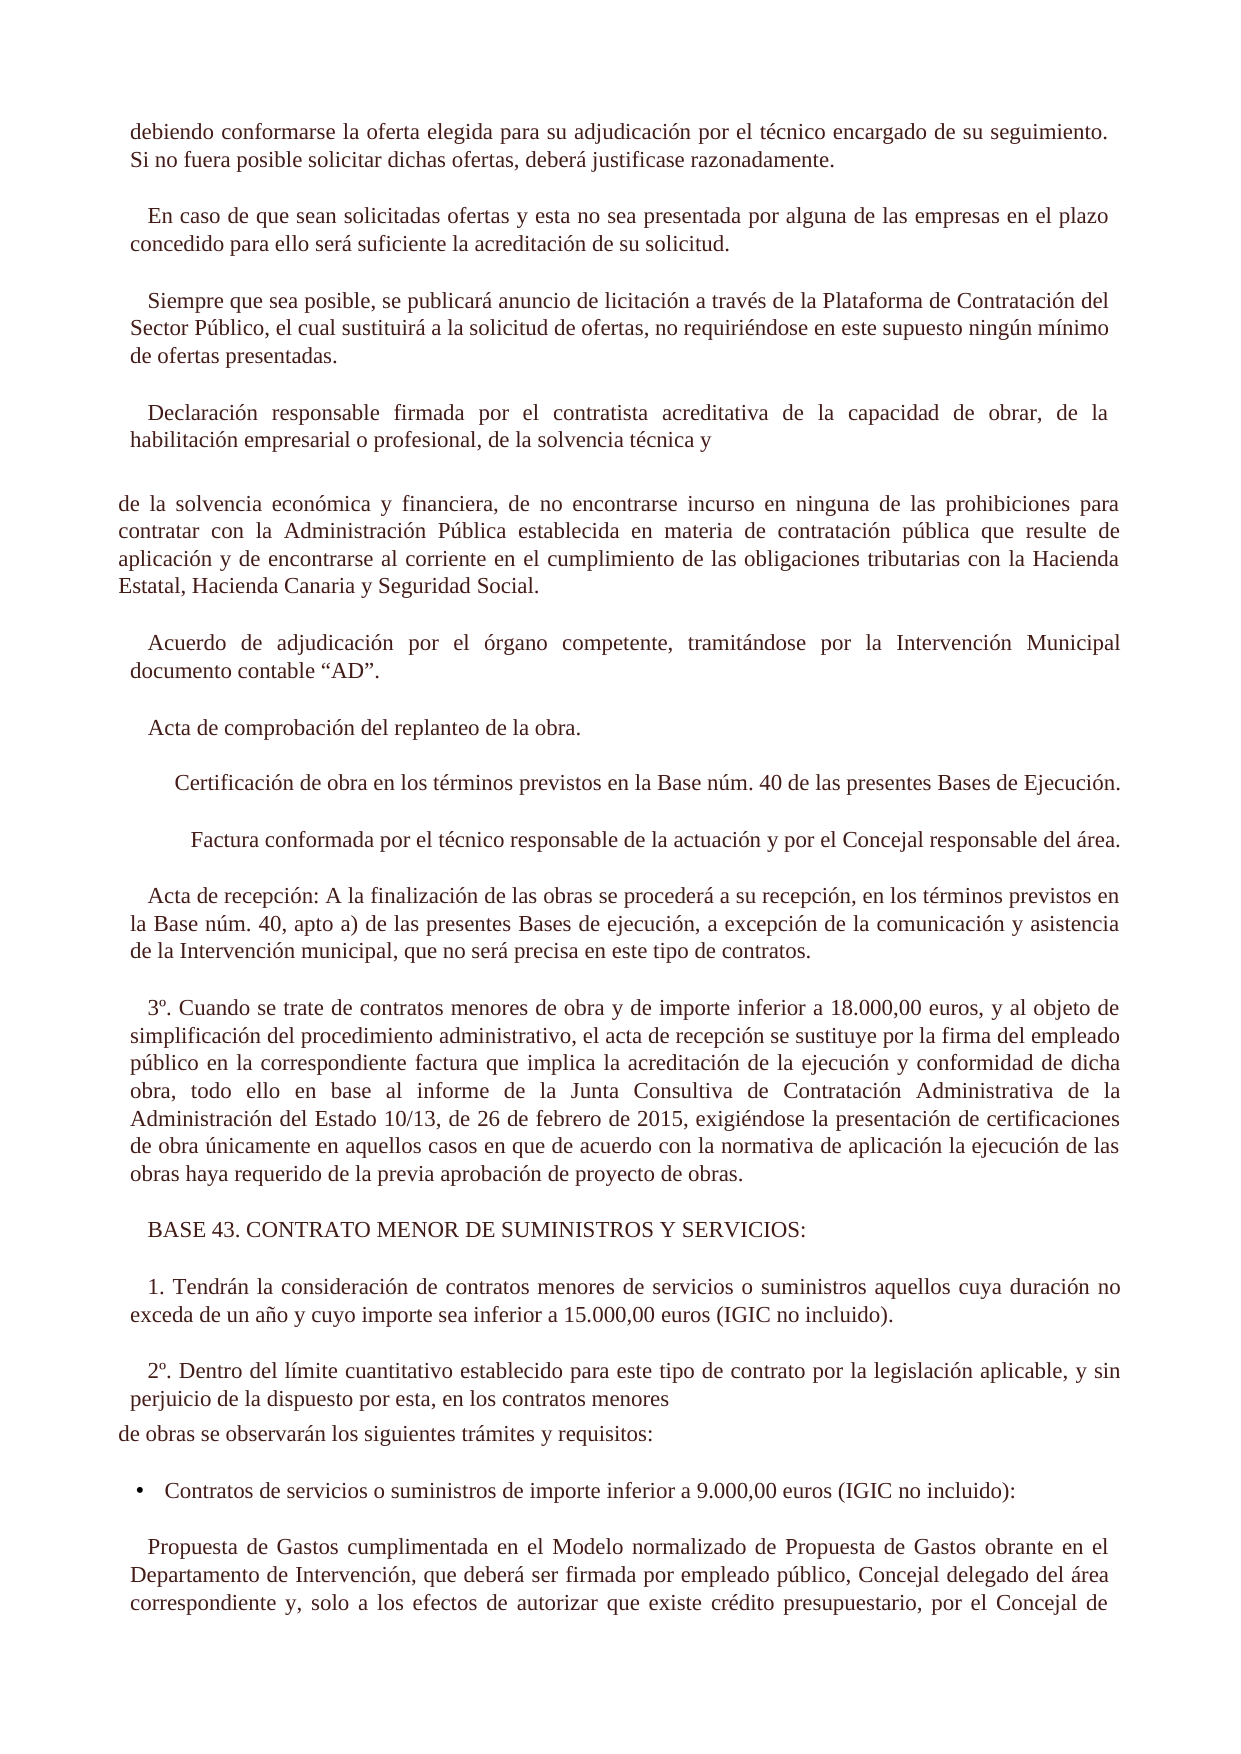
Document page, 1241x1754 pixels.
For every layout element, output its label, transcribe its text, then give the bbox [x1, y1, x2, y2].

text Declaración responsable firmada por el contratista acreditativa de la capacidad de obrar, de la habilitación empresarial o profesional, de la solvencia técnica y [130, 398, 1111, 452]
text BASE 43. CONTRATO MENOR DE SUMINISTROS Y SERVICIOS: [130, 1216, 1122, 1243]
text Siempre que sea posible, se publicará anuncio de licitación a través de la Plataforma de Contratación del Sector Público, el cual sustituirá a la solicitud de ofertas, no requiriéndose en este supuesto ningún mínimo de ofertas presentadas. [130, 287, 1111, 368]
text En caso de que sean solicitadas ofertas y esta no sea presentada por alguna de las empresas en el plazo concedido para ello será suficiente la acreditación de su solicitud. [130, 202, 1111, 256]
text Acta de comprobación del replanteo de la obra. [148, 713, 1122, 740]
text Acta de recepción: A la finalización de las obras se procederá a su recepción, en los términos previstos en la Base núm. 40, apto a) de las presentes Bases de ejecución, a excepción de la comunicación y asistencia de la Intervención municipal, que no será precisa en este tipo de contratos. [130, 882, 1122, 964]
text de la solvencia económica y financiera, de no encontrarse incurso en ninguna de las prohibiciones para contratar con la Administración Pública establecida en materia de contratación pública que resulte de aplicación y de encontrarse al corriente en el cumplimiento de las obligaciones tributarias con la Hacienda Estatal, Hacienda Canaria y Seguridad Social. [118, 490, 1122, 599]
text de obras se observarán los siguientes trámites y requisitos: [118, 1420, 1111, 1446]
text 3º. Cuando se trate de contratos menores de obra y de importe inferior a 18.000,00 euros, y al objeto de simplificación del procedimiento administrativo, el acta de recepción se sustituye por la firma del empleado público en la correspondiente factura que implica la acreditación de la ejecución y conformidad de dicha obra, todo ello en base al informe de la Junta Consultiva de Contratación Administrativa de la Administración del Estado 10/13, de 26 de febrero de 2015, exigiéndose la presentación de certificaciones de obra únicamente en aquellos casos en que de acuerdo con la normativa de aplicación la ejecución de las obras haya requerido de la previa aprobación de proyecto de obras. [130, 994, 1122, 1186]
text 1. Tendrán la consideración de contratos menores de servicios o suministros aquellos cuya duración no exceda de un año y cuyo importe sea inferior a 15.000,00 euros (IGIC no incluido). [130, 1273, 1122, 1327]
text Factura conformada por el técnico responsable de la actuación y por el Concejal responsable del área. [130, 826, 1122, 852]
text 2º. Dentro del límite cuantitativo establecido para este tipo de contrato por la legislación aplicable, y sin perjuicio de la dispuesto por esta, en los contratos menores [130, 1357, 1122, 1411]
text debiendo conformarse la oferta elegida para su adjudicación por el técnico encargado de su seguimiento. Si no fuera posible solicitar dichas ofertas, deberá justificase razonadamente. [130, 118, 1111, 172]
text Propuesta de Gastos cumplimentada en el Modelo normalizado de Propuesta de Gastos obrante en el Departamento de Intervención, que deberá ser firmada por empleado público, Concejal delegado del área correspondiente y, solo a los efectos de autorizar que existe crédito presupuestario, por el Concejal de [130, 1533, 1111, 1615]
text Acuerdo de adjudicación por el órgano competente, tramitándose por la Intervención Municipal documento contable “AD”. [130, 629, 1122, 683]
text Certificación de obra en los términos previstos en la Base núm. 40 de las presentes Bases de Ejecución. [130, 769, 1122, 795]
list Contratos de servicios o suministros de importe inferior a 9.000,00 euros (IGIC no incluido): [118, 1477, 1111, 1503]
